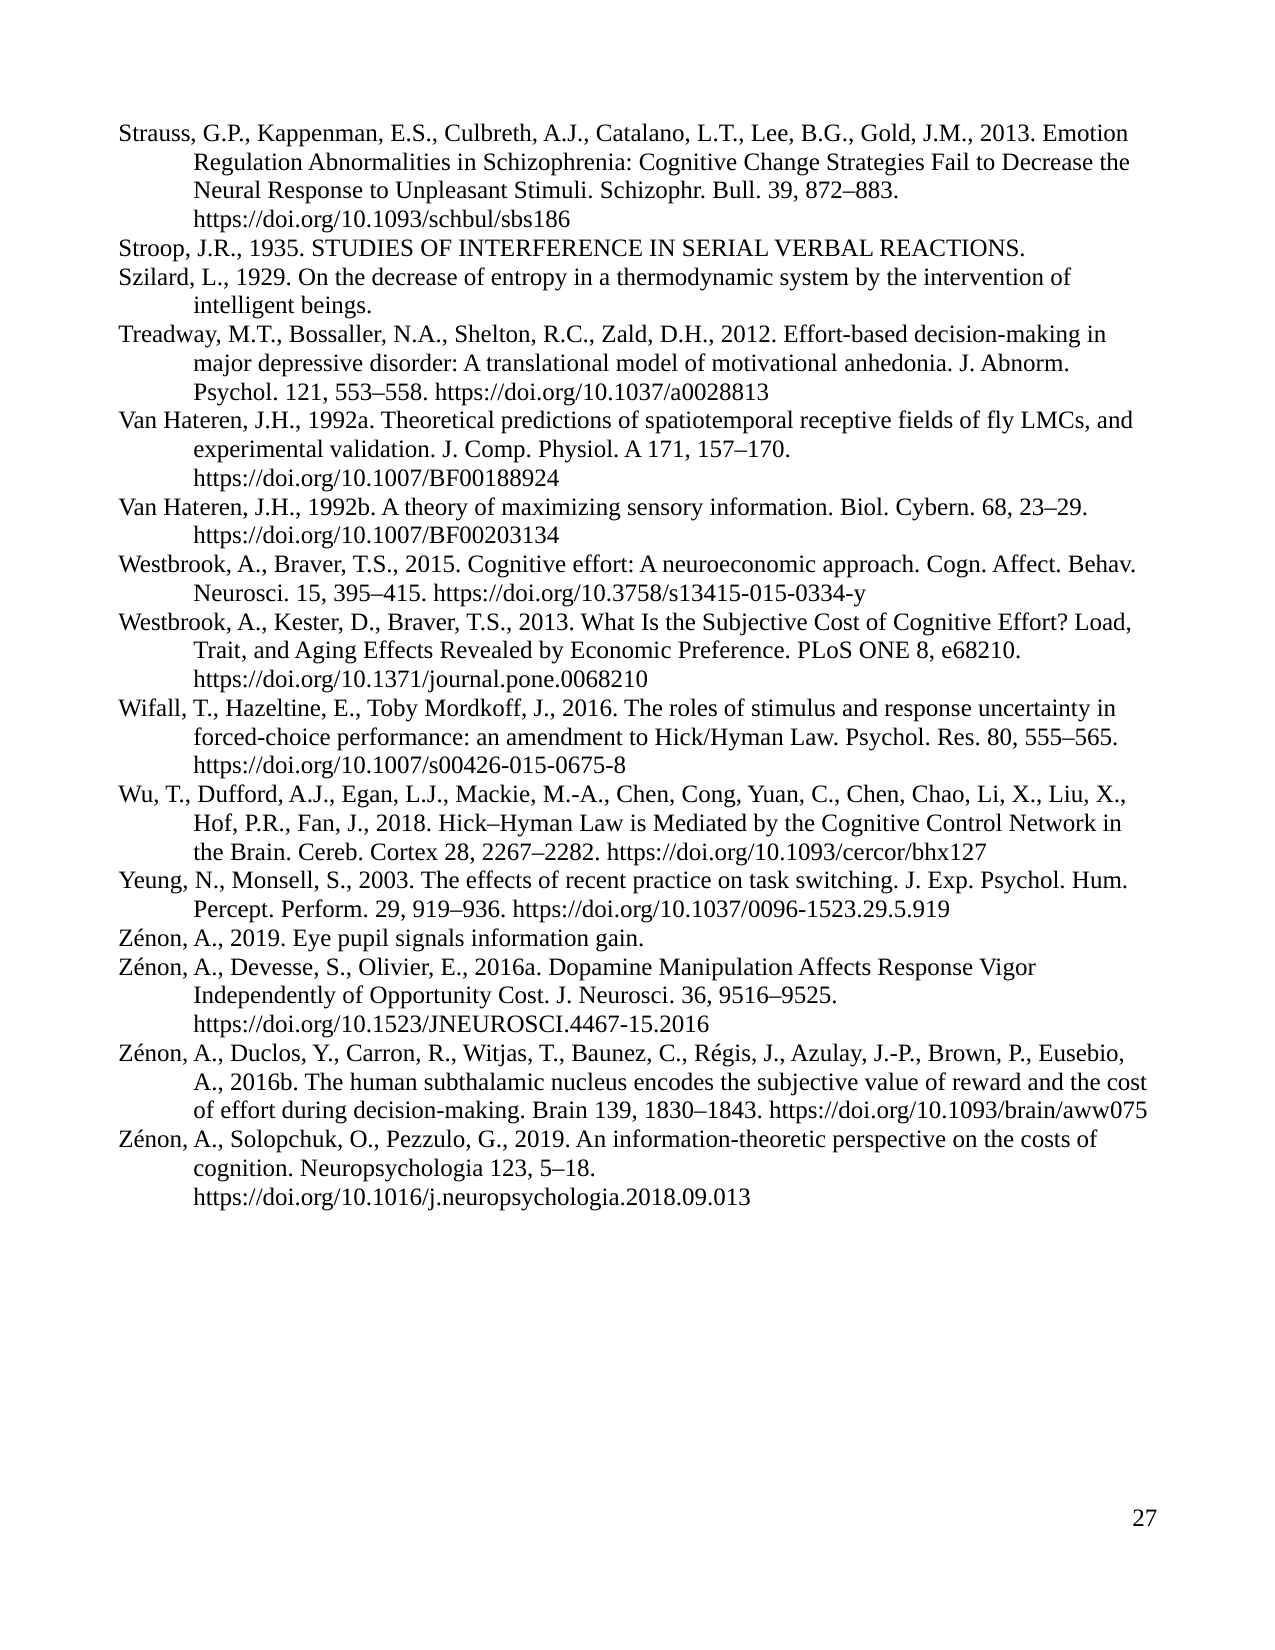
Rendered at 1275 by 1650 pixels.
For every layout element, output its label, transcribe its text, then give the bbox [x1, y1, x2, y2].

text Wifall, T., Hazeltine, E., Toby Mordkoff, J., 2016. The roles of stimulus and response uncertainty in forced-choice performance: an amendment to Hick/Hyman Law. Psychol. Res. 80, 555–565. https://doi.org/10.1007/s00426-015-0675-8 [118, 693, 1157, 779]
text Van Hateren, J.H., 1992b. A theory of maximizing sensory information. Biol. Cybern. 68, 23–29. https://doi.org/10.1007/BF00203134 [118, 492, 1157, 549]
text Wu, T., Dufford, A.J., Egan, L.J., Mackie, M.-A., Chen, Cong, Yuan, C., Chen, Chao, Li, X., Liu, X., Hof, P.R., Fan, J., 2018. Hick–Hyman Law is Mediated by the Cognitive Control Network in the Brain. Cereb. Cortex 28, 2267–2282. https://doi.org/10.1093/cercor/bhx127 [118, 779, 1157, 866]
text Stroop, J.R., 1935. STUDIES OF INTERFERENCE IN SERIAL VERBAL REACTIONS. [118, 233, 1157, 262]
text Zénon, A., Solopchuk, O., Pezzulo, G., 2019. An information-theoretic perspective on the costs of cognition. Neuropsychologia 123, 5–18. https://doi.org/10.1016/j.neuropsychologia.2018.09.013 [118, 1124, 1157, 1211]
text Szilard, L., 1929. On the decrease of entropy in a thermodynamic system by the intervention of intelligent beings. [118, 262, 1157, 319]
text Zénon, A., 2019. Eye pupil signals information gain. [118, 923, 1157, 952]
text Strauss, G.P., Kappenman, E.S., Culbreth, A.J., Catalano, L.T., Lee, B.G., Gold, J.M., 2013. Emotion Regulation Abnormalities in Schizophrenia: Cognitive Change Strategies Fail to Decrease the Neural Response to Unpleasant Stimuli. Schizophr. Bull. 39, 872–883. https://doi.org/10.1093/schbul/sbs186 [118, 118, 1157, 233]
text Treadway, M.T., Bossaller, N.A., Shelton, R.C., Zald, D.H., 2012. Effort-based decision-making in major depressive disorder: A translational model of motivational anhedonia. J. Abnorm. Psychol. 121, 553–558. https://doi.org/10.1037/a0028813 [118, 319, 1157, 406]
text Westbrook, A., Kester, D., Braver, T.S., 2013. What Is the Subjective Cost of Cognitive Effort? Load, Trait, and Aging Effects Revealed by Economic Preference. PLoS ONE 8, e68210. https://doi.org/10.1371/journal.pone.0068210 [118, 607, 1157, 693]
text Van Hateren, J.H., 1992a. Theoretical predictions of spatiotemporal receptive fields of fly LMCs, and experimental validation. J. Comp. Physiol. A 171, 157–170. https://doi.org/10.1007/BF00188924 [118, 406, 1157, 492]
text Zénon, A., Duclos, Y., Carron, R., Witjas, T., Baunez, C., Régis, J., Azulay, J.-P., Brown, P., Eusebio, A., 2016b. The human subthalamic nucleus encodes the subjective value of reward and the cost of effort during decision-making. Brain 139, 1830–1843. https://doi.org/10.1093/brain/aww075 [118, 1038, 1157, 1124]
text Westbrook, A., Braver, T.S., 2015. Cognitive effort: A neuroeconomic approach. Cogn. Affect. Behav. Neurosci. 15, 395–415. https://doi.org/10.3758/s13415-015-0334-y [118, 549, 1157, 607]
text Zénon, A., Devesse, S., Olivier, E., 2016a. Dopamine Manipulation Affects Response Vigor Independently of Opportunity Cost. J. Neurosci. 36, 9516–9525. https://doi.org/10.1523/JNEUROSCI.4467-15.2016 [118, 952, 1157, 1038]
text Yeung, N., Monsell, S., 2003. The effects of recent practice on task switching. J. Exp. Psychol. Hum. Percept. Perform. 29, 919–936. https://doi.org/10.1037/0096-1523.29.5.919 [118, 866, 1157, 923]
